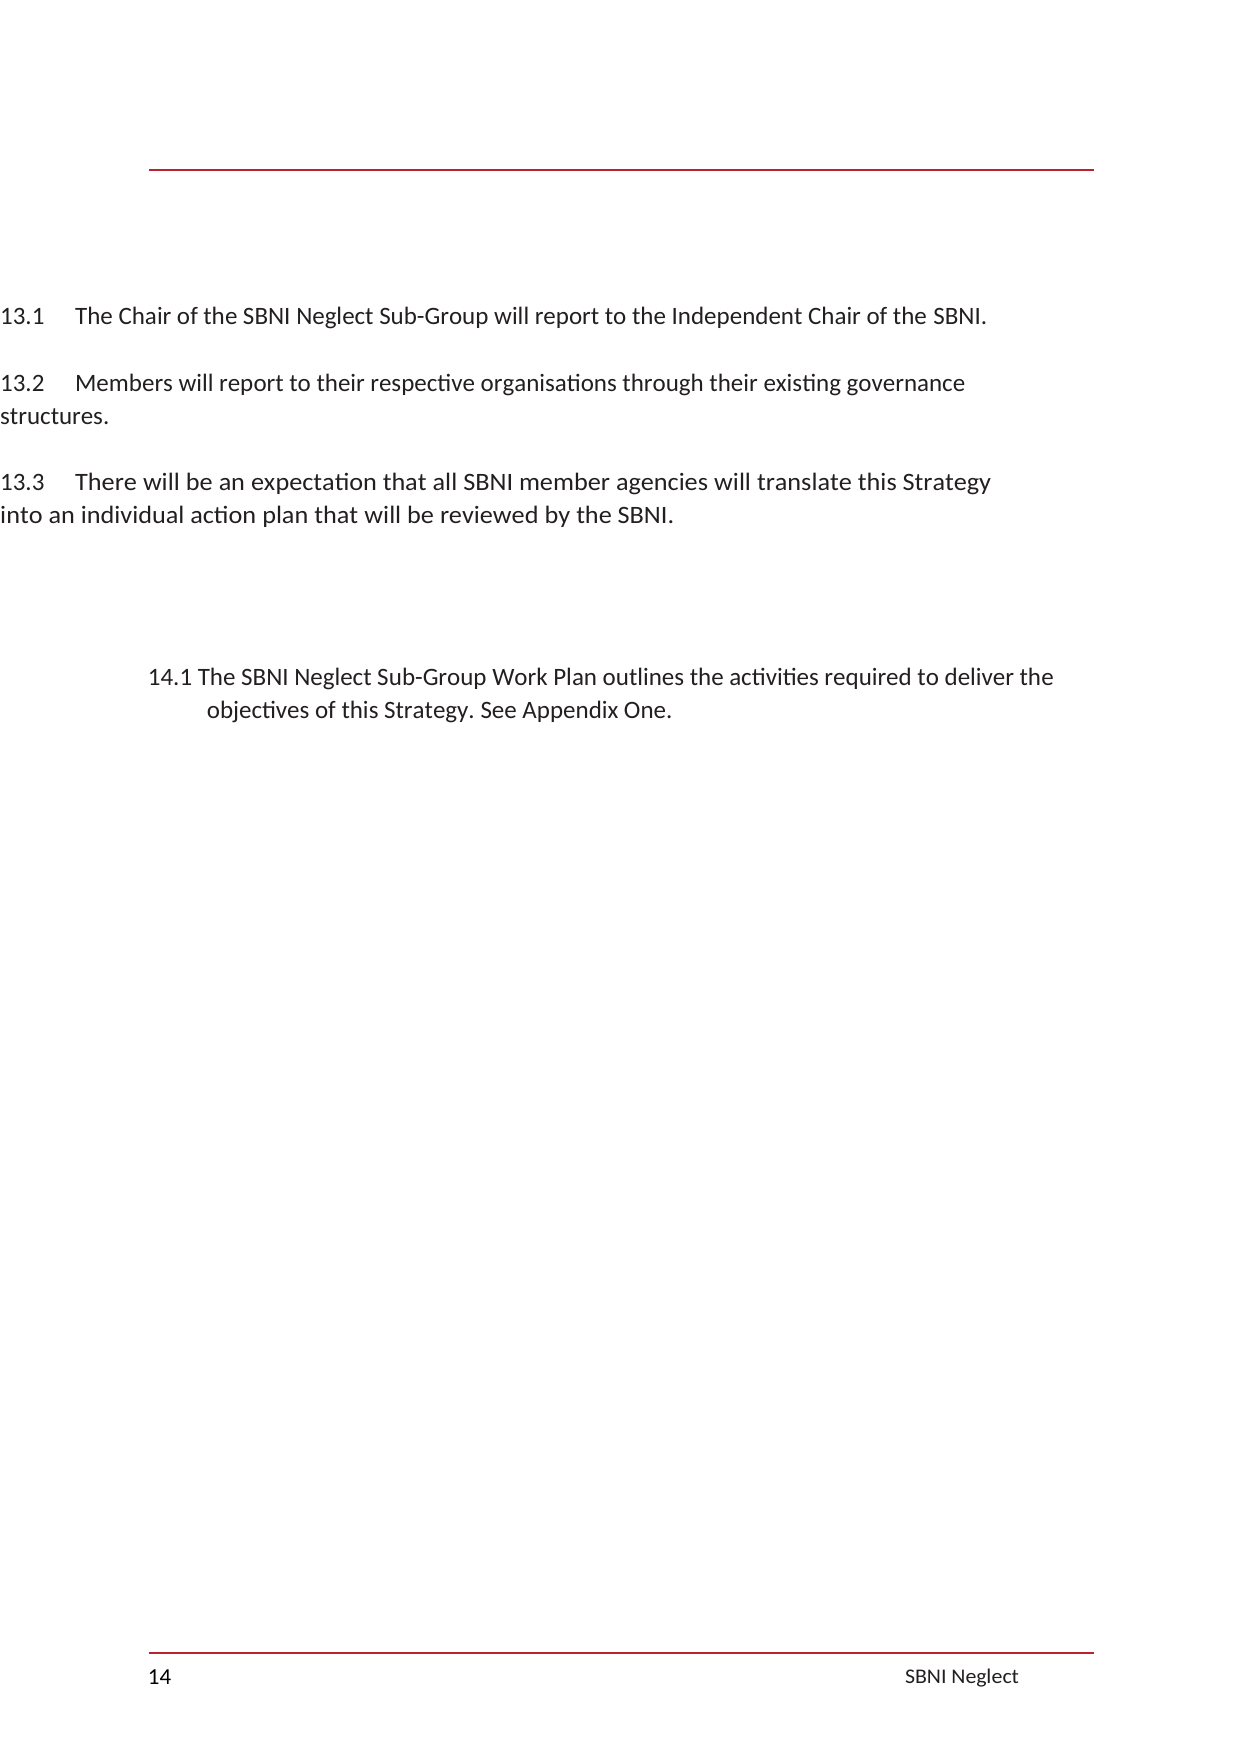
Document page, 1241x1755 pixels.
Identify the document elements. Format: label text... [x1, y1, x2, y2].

text 14. Delivery Plan [159, 564, 1092, 604]
text 13. Governance Process [159, 236, 1092, 276]
text 14.1 The SBNI Neglect Sub-Group Work Plan outlines the activities required to deliver the objectives of this Strategy. See Appendix One. [148, 661, 1085, 724]
list The Chair of the SBNI Neglect Sub-Group will report to the Independent Chair of the SBNI. [0, 301, 1012, 331]
list Members will report to their respective organisations through their existing governance structures. [0, 367, 989, 430]
list There will be an expectation that all SBNI member agencies will translate this Strategy into an individual action plan that will be reviewed by the SBNI. [0, 466, 1003, 529]
